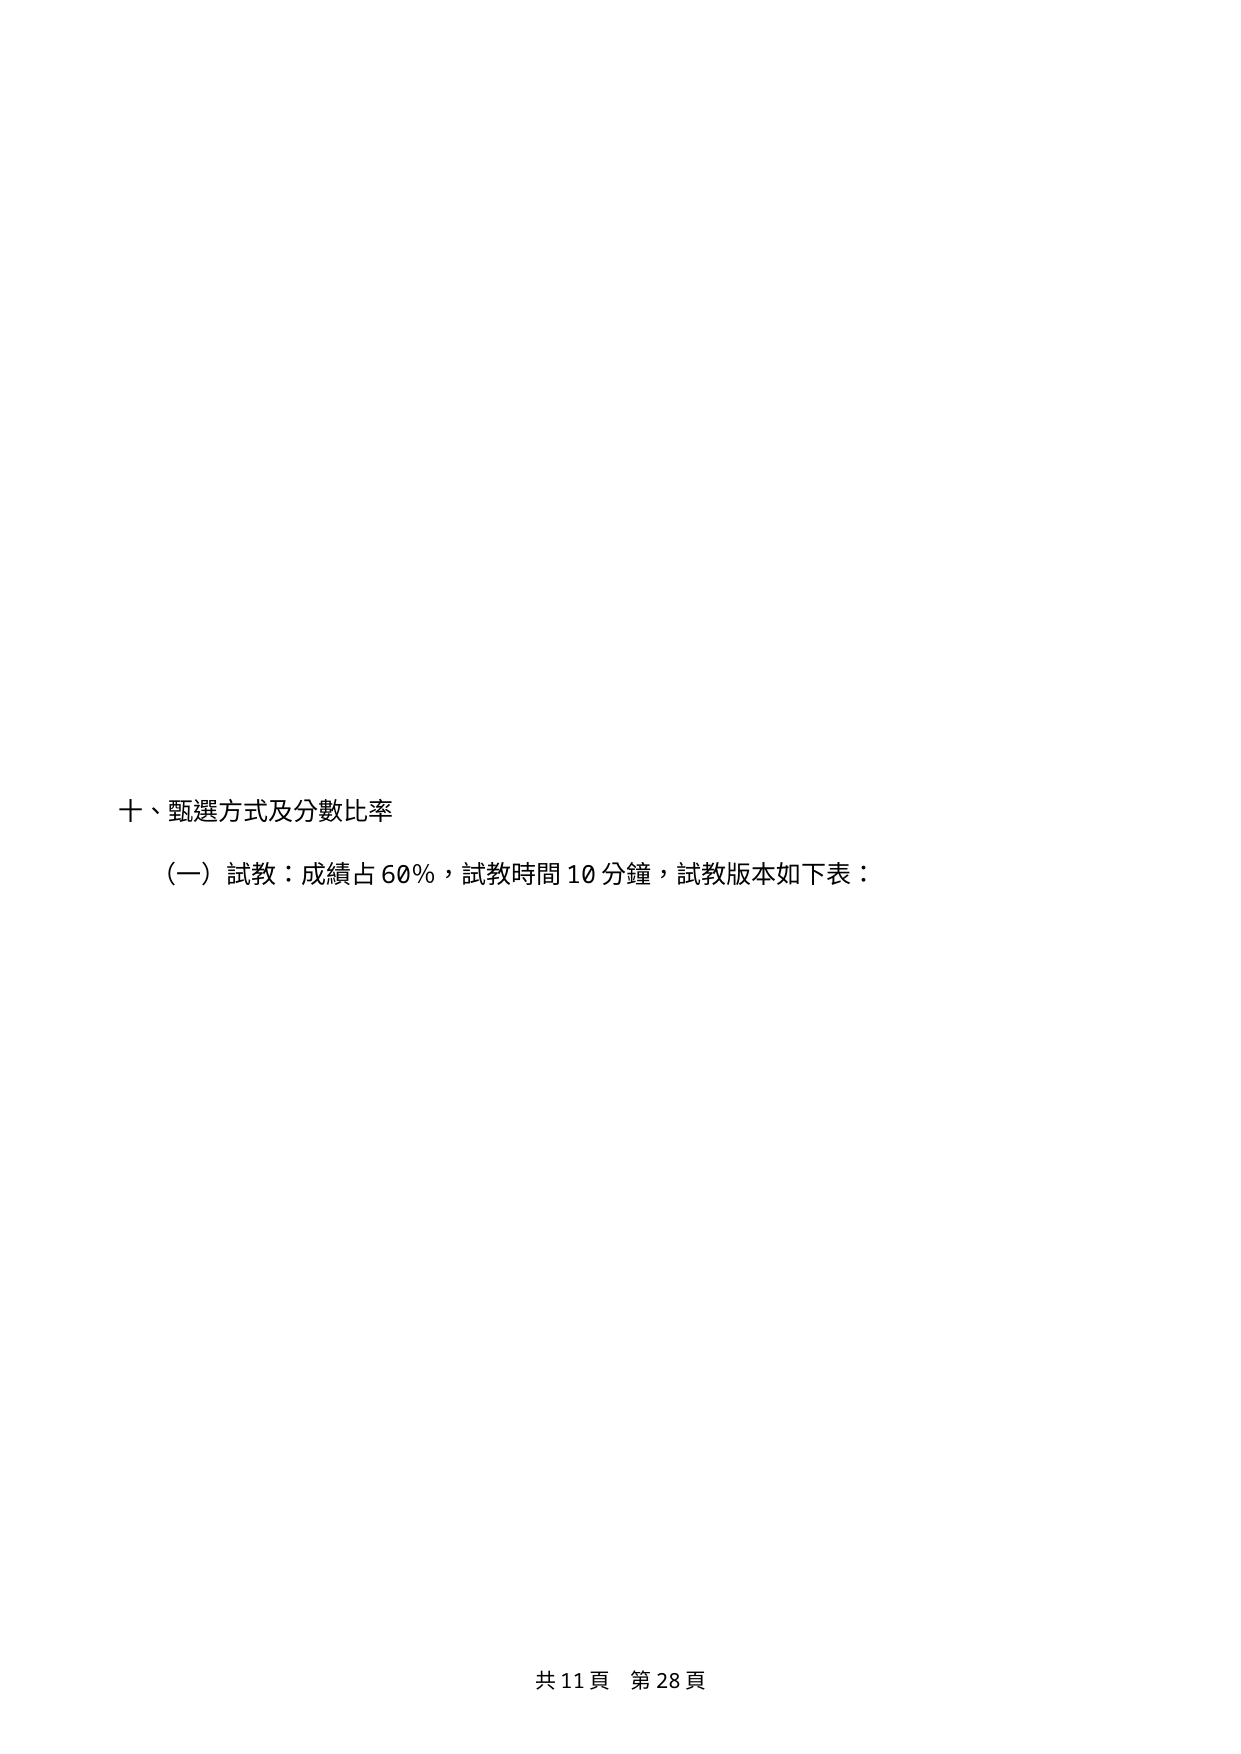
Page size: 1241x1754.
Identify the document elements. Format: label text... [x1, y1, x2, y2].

text 十、甄選方式及分數比率 [118, 768, 1122, 831]
text （一）試教：成績占60％，試教時間10分鐘，試教版本如下表： [151, 831, 1122, 893]
